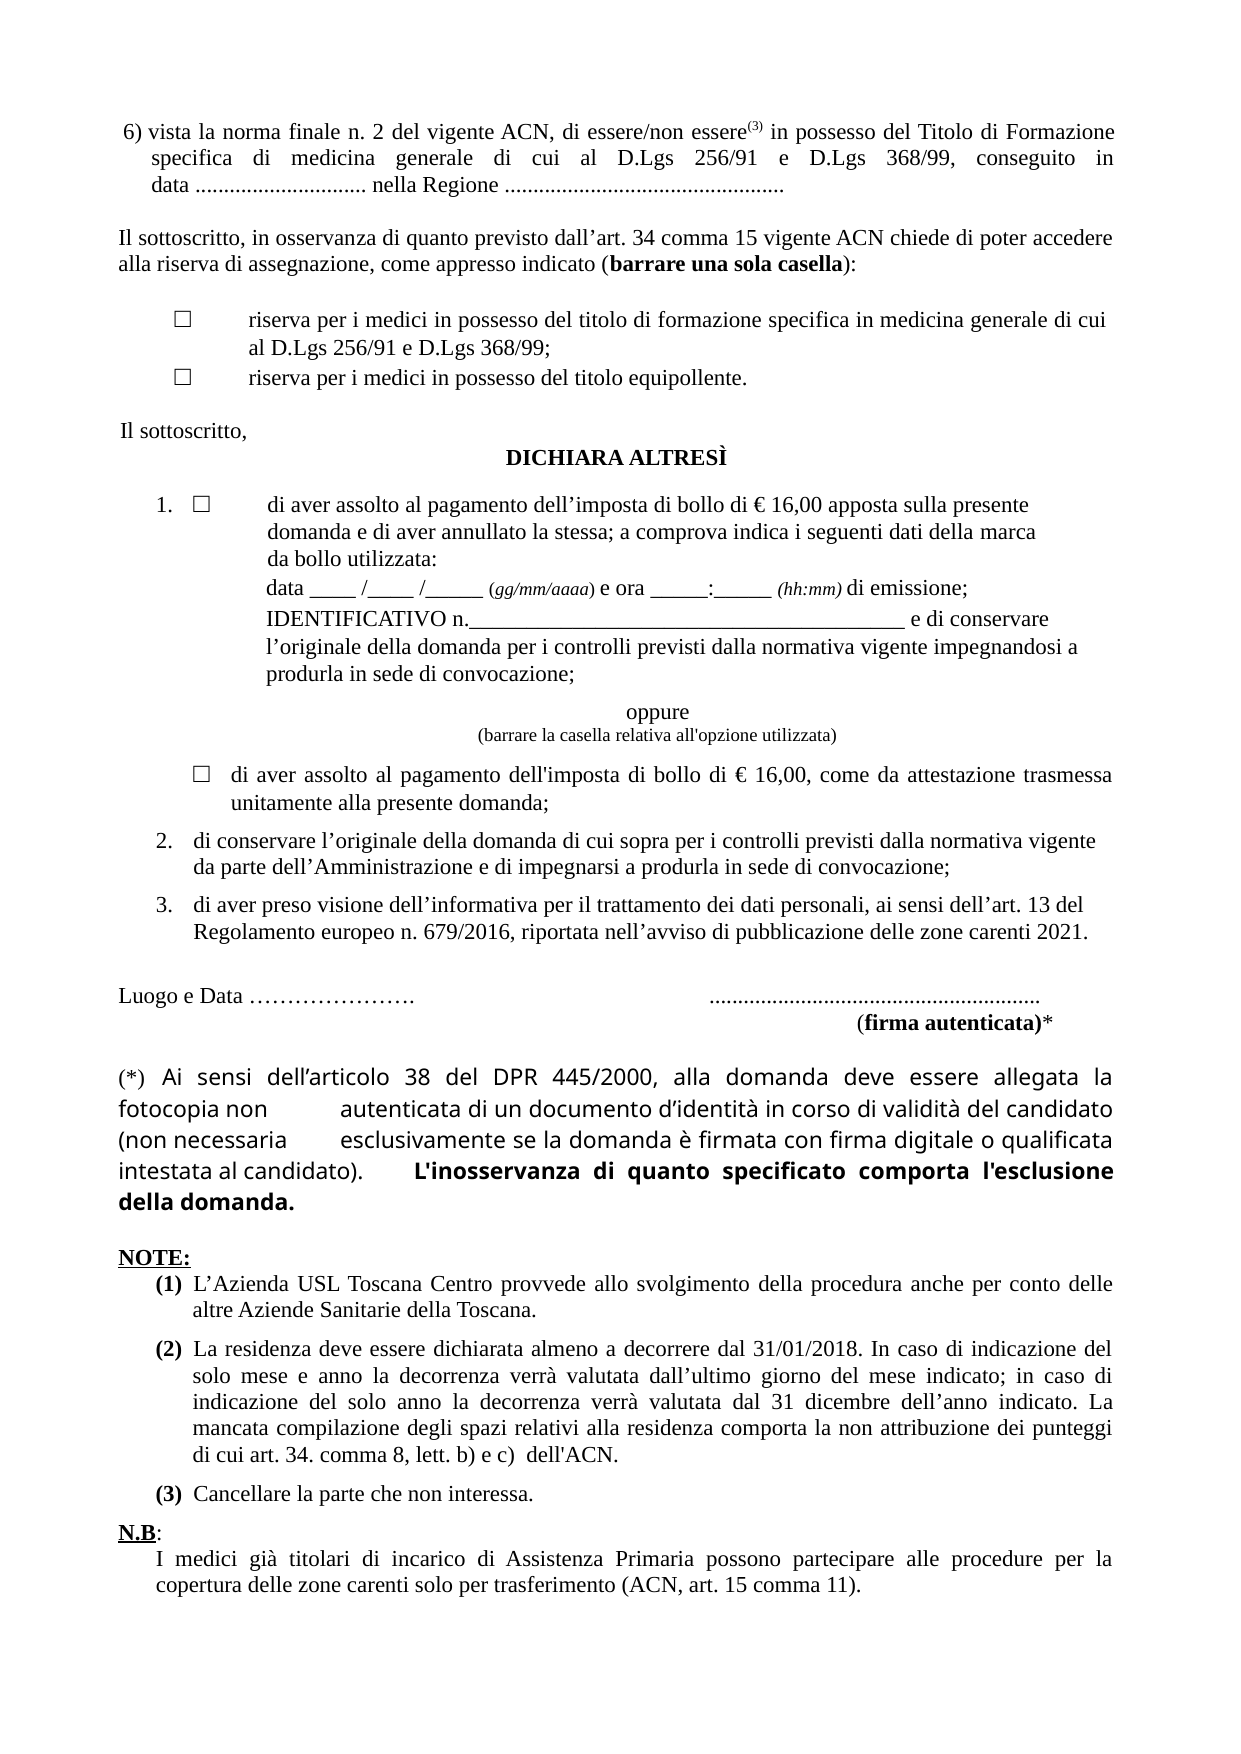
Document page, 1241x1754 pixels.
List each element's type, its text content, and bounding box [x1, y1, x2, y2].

text N.B: [118, 1518, 1114, 1545]
text Luogo e Data …………………. .......................................................... [118, 982, 1114, 1008]
list (barrare la casella relativa all'opzione utilizzata) [156, 724, 1122, 746]
text Il sottoscritto, [120, 418, 1116, 444]
list □ di aver assolto al pagamento dell'imposta di bollo di € 16,00, come da attestazione trasmessa unitamente alla presente domanda; [156, 758, 1122, 815]
list di conservare l’originale della domanda di cui sopra per i controlli previsti dalla normativa vigente da parte dell’Amministrazione e di impegnarsi a produrla in sede di convocazione; [156, 827, 1122, 879]
text 6) vista la norma finale n. 2 del vigente ACN, di essere/non essere(3) in possesso del Titolo di Formazione specifica di medicina generale di cui al D.Lgs 256/91 e D.Lgs 368/99, conseguito in data .............................. nella Regione ................................................. [123, 118, 1116, 197]
text (*) Ai sensi dell’articolo 38 del DPR 445/2000, alla domanda deve essere allegata la fotocopia non autenticata di un documento d’identità in corso di validità del candidato (non necessaria esclusivamente se la domanda è firmata con firma digitale o qualificata intestata al candidato). L'inosservanza di quanto specificato comporta l'esclusione della domanda. [118, 1061, 1114, 1217]
text NOTE: [118, 1244, 1114, 1270]
list Cancellare la parte che non interessa. [155, 1480, 1114, 1506]
text □ riserva per i medici in possesso del titolo equipollente. [137, 360, 1114, 391]
list I medici già titolari di incarico di Assistenza Primaria possono partecipare alle procedure per la copertura delle zone carenti solo per trasferimento (ACN, art. 15 comma 11). [118, 1545, 1114, 1598]
text □ riserva per i medici in possesso del titolo di formazione specifica in medicina generale di cui al D.Lgs 256/91 e D.Lgs 368/99; [137, 303, 1114, 360]
list La residenza deve essere dichiarata almeno a decorrere dal 31/01/2018. In caso di indicazione del solo mese e anno la decorrenza verrà valutata dall’ultimo giorno del mese indicato; in caso di indicazione del solo anno la decorrenza verrà valutata dal 31 dicembre dell’anno indicato. La mancata compilazione degli spazi relativi alla residenza comporta la non attribuzione dei punteggi di cui art. 34. comma 8, lett. b) e c) dell'ACN. [155, 1335, 1114, 1467]
list L’Azienda USL Toscana Centro provvede allo svolgimento della procedura anche per conto delle altre Aziende Sanitarie della Toscana. [155, 1270, 1114, 1323]
list □ di aver assolto al pagamento dell’imposta di bollo di € 16,00 apposta sulla presente domanda e di aver annullato la stessa; a comprova indica i seguenti dati della marca da bollo utilizzata: [156, 487, 1122, 571]
list oppure [156, 698, 1122, 724]
text DICHIARA ALTRESÌ [118, 444, 1114, 470]
text IDENTIFICATIVO n.______________________________________ e di conservare l’originale della domanda per i controlli previsti dalla normativa vigente impegnandosi a produrla in sede di convocazione; [118, 602, 1122, 686]
text (firma autenticata)* [118, 1008, 1114, 1035]
text Il sottoscritto, in osservanza di quanto previsto dall’art. 34 comma 15 vigente ACN chiede di poter accedere alla riserva di assegnazione, come appresso indicato (barrare una sola casella): [118, 223, 1114, 276]
text data ____ /____ /_____ (gg/mm/aaaa) e ora _____:_____ (hh:mm) di emissione; [118, 571, 1122, 602]
list di aver preso visione dell’informativa per il trattamento dei dati personali, ai sensi dell’art. 13 del Regolamento europeo n. 679/2016, riportata nell’avviso di pubblicazione delle zone carenti 2021. [156, 891, 1122, 944]
